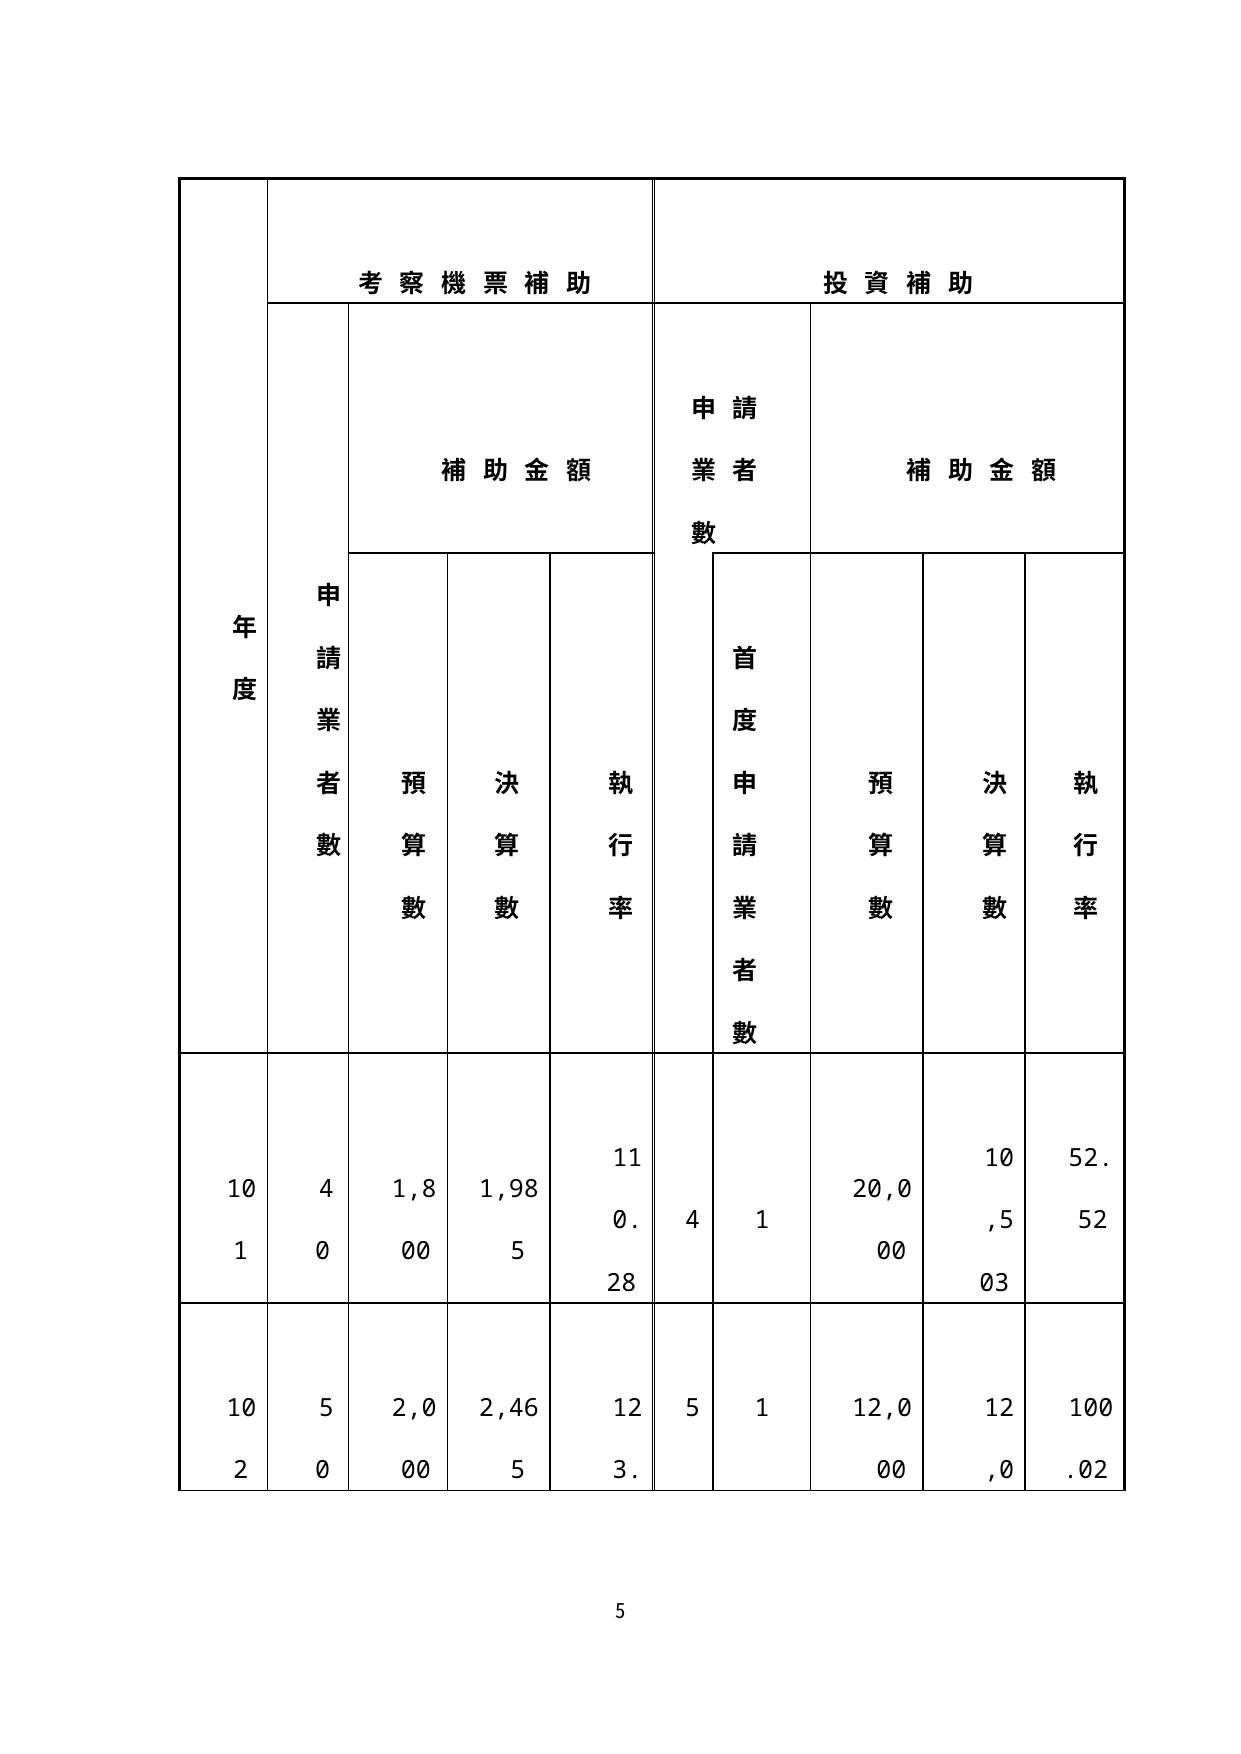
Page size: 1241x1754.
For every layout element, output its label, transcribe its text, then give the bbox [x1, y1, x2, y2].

table_cell 首度申請業者數 [714, 554, 810, 1052]
table_cell 預算數 [811, 554, 922, 1052]
table_header 考察機票補助 [268, 180, 652, 302]
table_cell 補助金額 [349, 304, 652, 552]
table_cell 20,000 [811, 1054, 922, 1302]
table_cell 執行率 [1026, 554, 1123, 1052]
table_cell 補助金額 [811, 304, 1123, 552]
table_cell 1,800 [349, 1054, 447, 1302]
table_cell 5 [655, 1304, 712, 1490]
table_cell 2,000 [349, 1304, 447, 1490]
table_cell 123. [551, 1304, 652, 1490]
table_cell 4 [655, 1054, 712, 1302]
table_cell 1,985 [448, 1054, 549, 1302]
table_cell 10,503 [924, 1054, 1024, 1302]
table_cell 決算數 [924, 554, 1024, 1052]
table_cell 102 [181, 1304, 267, 1490]
table_cell [655, 552, 712, 1052]
table_cell 110.28 [551, 1054, 652, 1302]
table_cell 52.52 [1026, 1054, 1123, 1302]
table_cell 2,465 [448, 1304, 549, 1490]
table_cell 40 [268, 1054, 348, 1302]
table_cell 50 [268, 1304, 348, 1490]
table_header 投資補助 [655, 180, 1123, 302]
table_cell 執行率 [551, 554, 652, 1052]
table_header 年度 [181, 180, 267, 1052]
table_cell 1 [714, 1054, 810, 1302]
table_cell 1 [714, 1304, 810, 1490]
table_cell 100.02 [1026, 1304, 1123, 1490]
table_cell 申請業者數 [268, 304, 348, 1052]
table_cell 101 [181, 1054, 267, 1302]
table_cell 預算數 [349, 554, 447, 1052]
table_cell 申請業者數 [655, 304, 810, 552]
table_cell 12,000 [811, 1304, 922, 1490]
table_cell 12,0 [924, 1304, 1024, 1490]
table_cell 決算數 [448, 554, 549, 1052]
